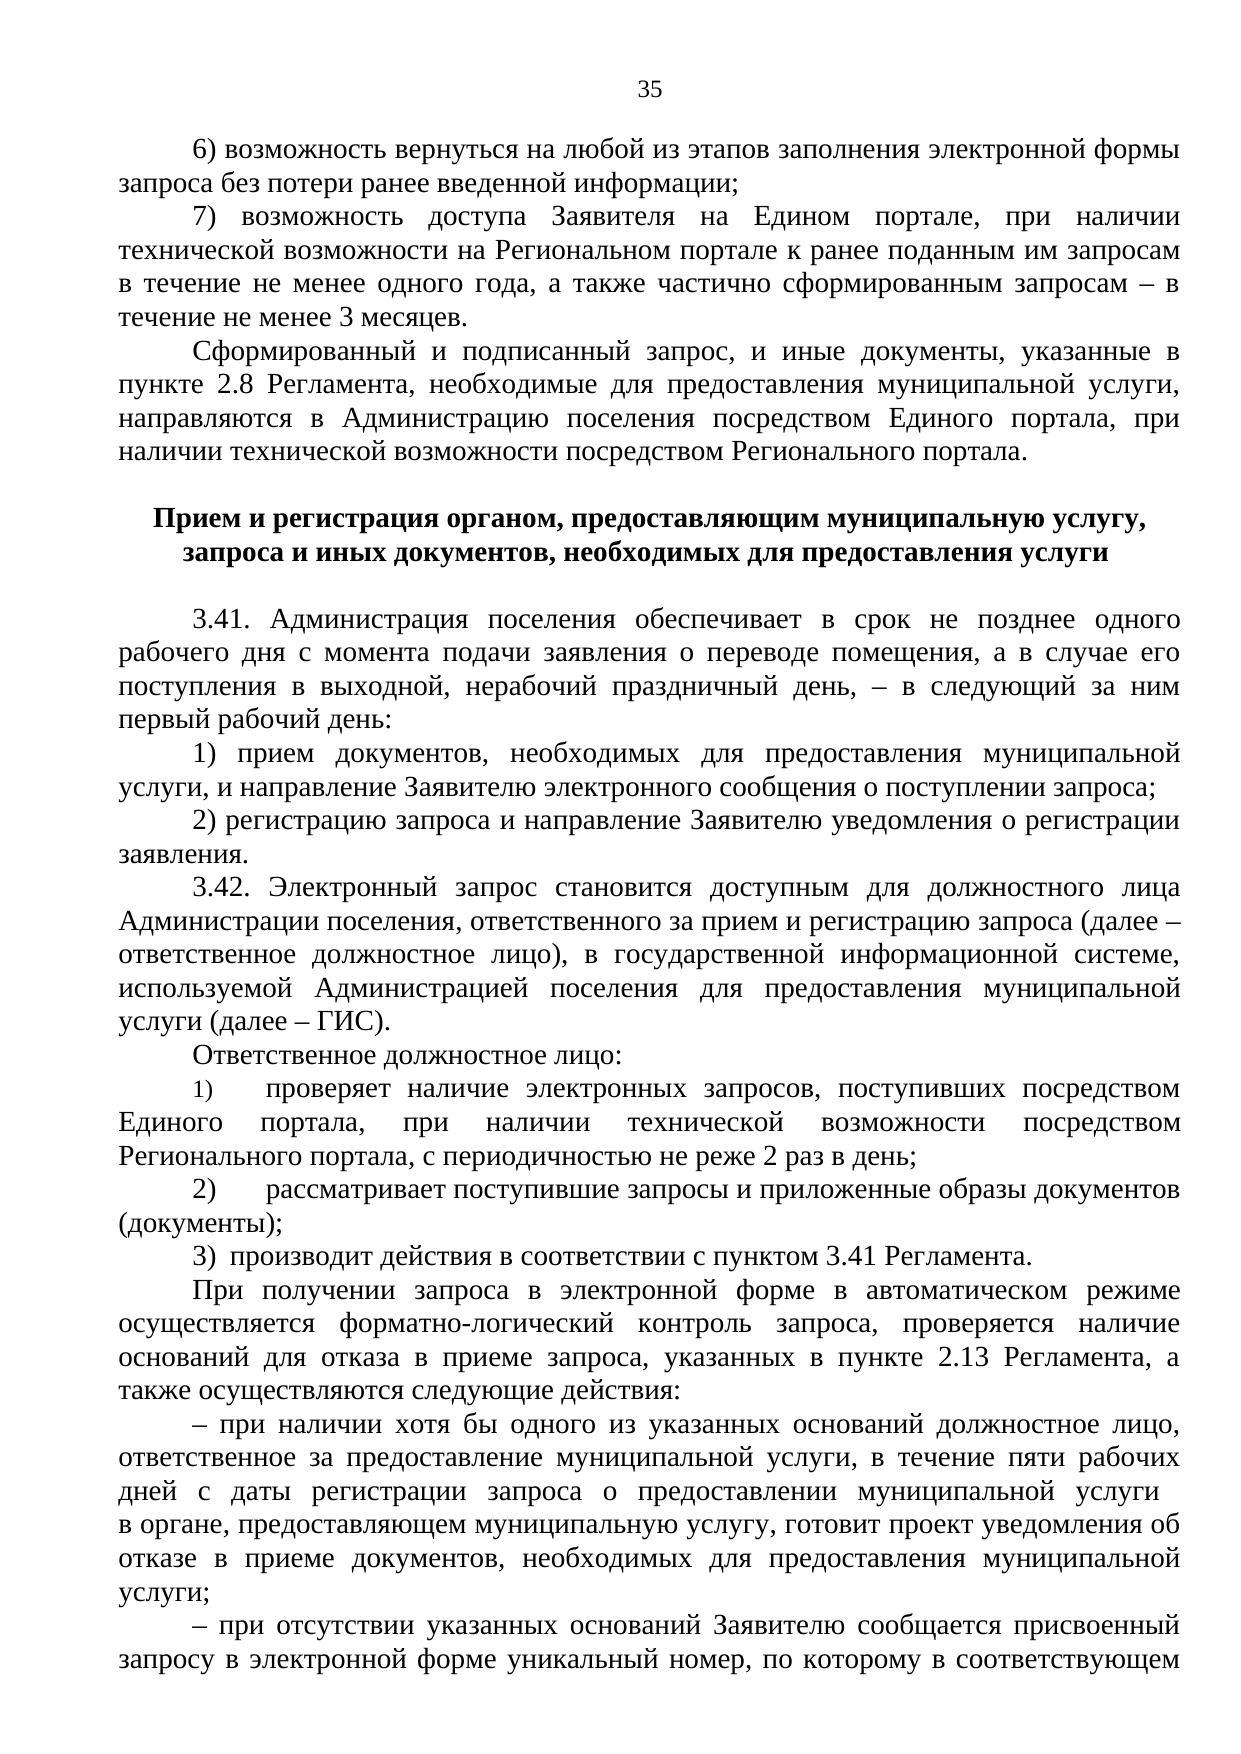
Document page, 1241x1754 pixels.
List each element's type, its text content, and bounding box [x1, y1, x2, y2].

text 6) возможность вернуться на любой из этапов заполнения электронной формы запроса без потери ранее введенной информации; [118, 131, 1181, 198]
text 1) прием документов, необходимых для предоставления муниципальной услуги, и направление Заявителю электронного сообщения о поступлении запроса; [118, 735, 1181, 802]
text Ответственное должностное лицо: [118, 1037, 1181, 1071]
text – при отсутствии указанных оснований Заявителю сообщается присвоенный запросу в электронной форме уникальный номер, по которому в соответствующем [118, 1607, 1181, 1674]
text – при наличии хотя бы одного из указанных оснований должностное лицо, ответственное за предоставление муниципальной услуги, в течение пяти рабочих дней с даты регистрации запроса о предоставлении муниципальной услуги в органе, предоставляющем муниципальную услугу, готовит проект уведомления об отказе в приеме документов, необходимых для предоставления муниципальной услуги; [118, 1406, 1181, 1607]
text 2) регистрацию запроса и направление Заявителю уведомления о регистрации заявления. [118, 802, 1181, 869]
text 7) возможность доступа Заявителя на Едином портале, при наличии технической возможности на Региональном портале к ранее поданным им запросам в течение не менее одного года, а также частично сформированным запросам – в течение не менее 3 месяцев. [118, 198, 1181, 333]
text Прием и регистрация органом, предоставляющим муниципальную услугу, запроса и иных документов, необходимых для предоставления услуги [118, 500, 1181, 567]
text Сформированный и подписанный запрос, и иные документы, указанные в пункте 2.8 Регламента, необходимые для предоставления муниципальной услуги, направляются в Администрацию поселения посредством Единого портала, при наличии технической возможности посредством Регионального портала. [118, 333, 1181, 467]
list рассматривает поступившие запросы и приложенные образы документов (документы); [118, 1171, 1181, 1238]
text При получении запроса в электронной форме в автоматическом режиме осуществляется форматно-логический контроль запроса, проверяется наличие оснований для отказа в приеме запроса, указанных в пункте 2.13 Регламента, а также осуществляются следующие действия: [118, 1272, 1181, 1406]
list проверяет наличие электронных запросов, поступивших посредством Единого портала, при наличии технической возможности посредством Регионального портала, с периодичностью не реже 2 раз в день; [118, 1071, 1181, 1171]
text 3.42. Электронный запрос становится доступным для должностного лица Администрации поселения, ответственного за прием и регистрацию запроса (далее – ответственное должностное лицо), в государственной информационной системе, используемой Администрацией поселения для предоставления муниципальной услуги (далее – ГИС). [118, 869, 1181, 1037]
list производит действия в соответствии с пунктом 3.41 Регламента. [192, 1238, 1181, 1272]
text 3.41. Администрация поселения обеспечивает в срок не позднее одного рабочего дня с момента подачи заявления о переводе помещения, а в случае его поступления в выходной, нерабочий праздничный день, – в следующий за ним первый рабочий день: [118, 601, 1181, 735]
